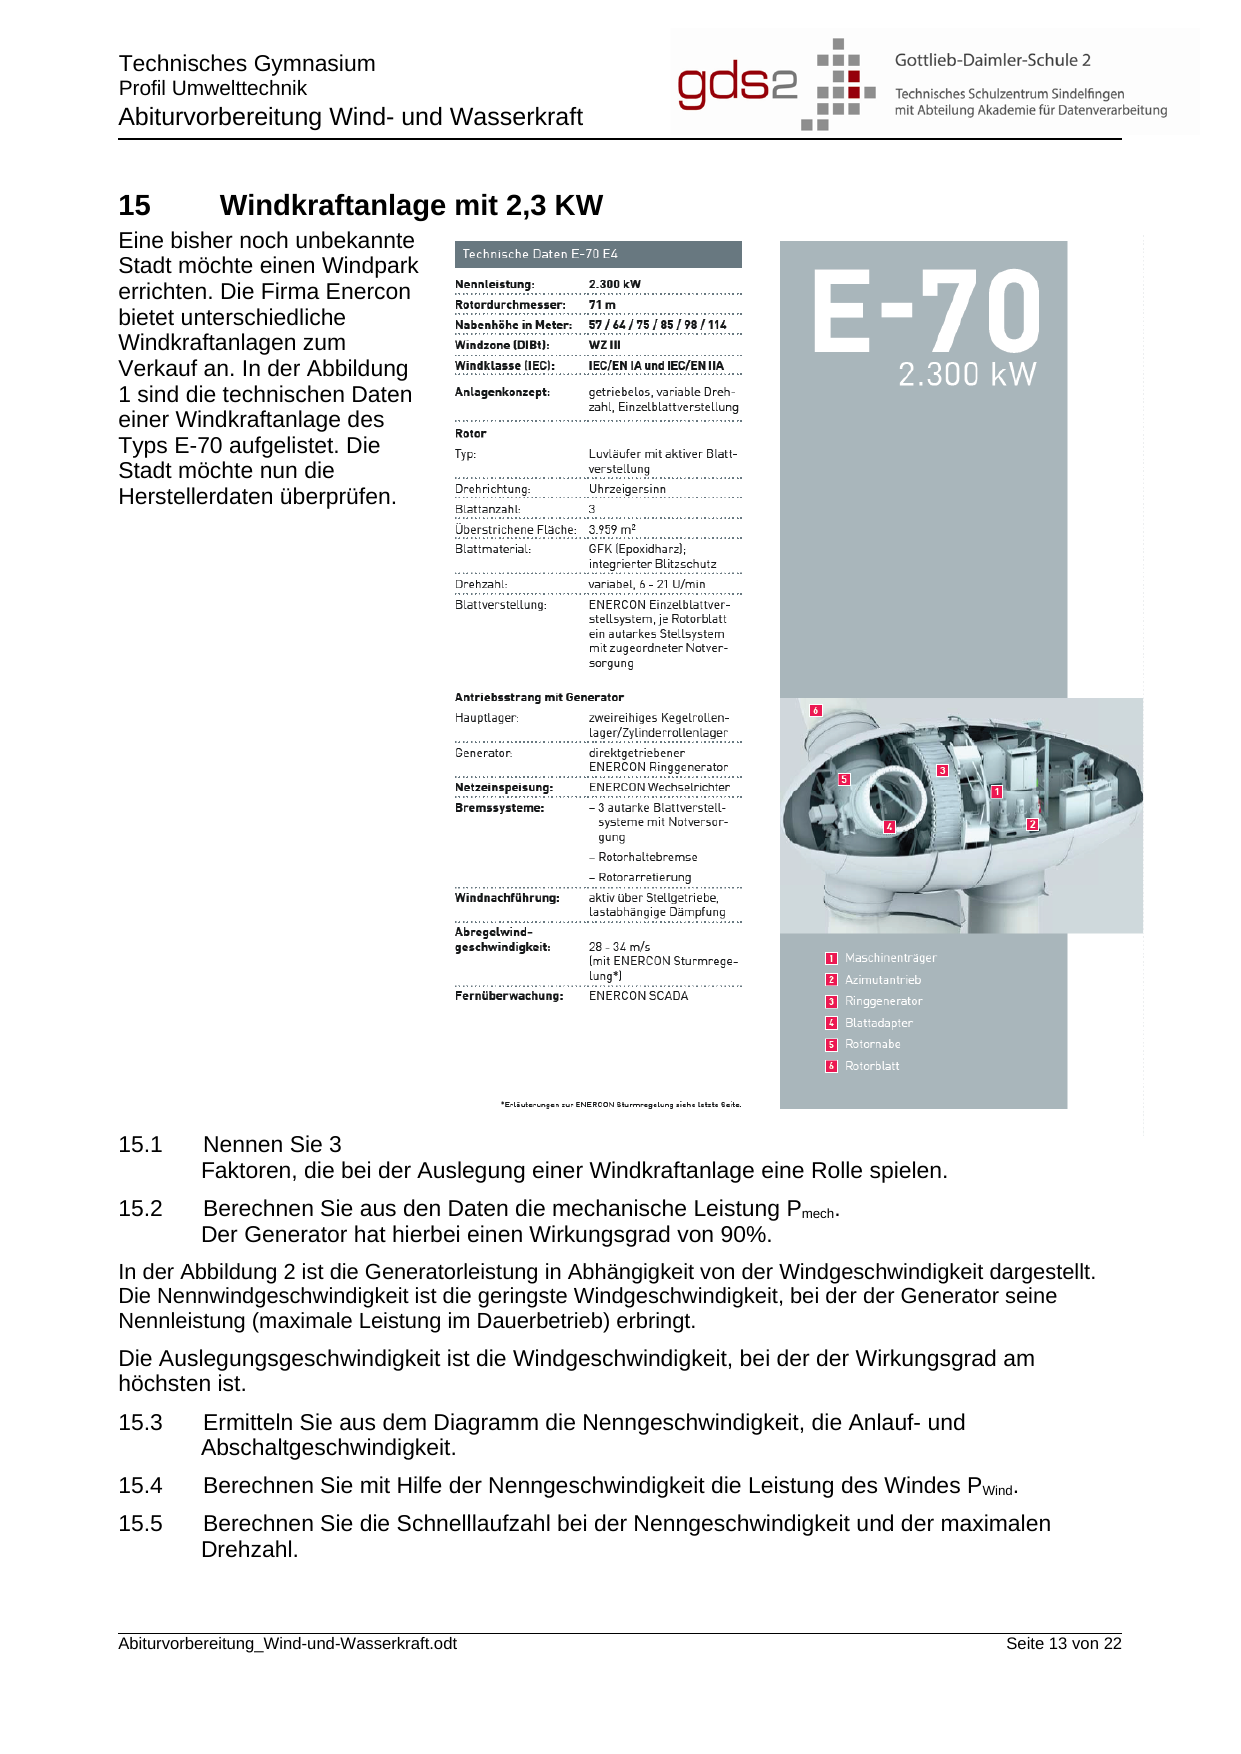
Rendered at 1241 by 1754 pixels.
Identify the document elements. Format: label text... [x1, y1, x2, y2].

picture [670, 28, 1201, 135]
text In der Abbildung 2 ist die Generatorleistung in Abhängigkeit von der Windgeschwindigkeit dargestellt. Die Nennwindgeschwindigkeit ist die geringste Windgeschwindigkeit, bei der der Generator seine Nennleistung (maximale Leistung im Dauerbetrieb) erbringt. [118, 1259, 1122, 1333]
subtitle Nennen Sie 3 Faktoren, die bei der Auslegung einer Windkraftanlage eine Rolle spielen. [118, 1132, 1122, 1183]
picture [434, 235, 1144, 1136]
subtitle Berechnen Sie aus den Daten die mechanische Leistung Pmech. Der Generator hat hierbei einen Wirkungsgrad von 90%. [118, 1196, 1122, 1247]
text Die Auslegungsgeschwindigkeit ist die Windgeschwindigkeit, bei der der Wirkungsgrad am höchsten ist. [118, 1345, 1122, 1397]
text Eine bisher noch unbekannte Stadt möchte einen Windpark errichten. Die Firma Enercon bietet unterschiedliche Windkraftanlagen zum Verkauf an. In der Abbildung 1 sind die technischen Daten einer Windkraftanlage des Typs E-70 aufgelistet. Die Stadt möchte nun die Herstellerdaten überprüfen. [118, 228, 1122, 509]
subtitle Ermitteln Sie aus dem Diagramm die Nenngeschwindigkeit, die Anlauf- und Abschaltgeschwindigkeit. [118, 1409, 1122, 1460]
subtitle Berechnen Sie mit Hilfe der Nenngeschwindigkeit die Leistung des Windes PWind. [118, 1473, 1122, 1498]
subtitle Berechnen Sie die Schnelllaufzahl bei der Nenngeschwindigkeit und der maximalen Drehzahl. [118, 1511, 1122, 1562]
subtitle Windkraftanlage mit 2,3 KW [118, 188, 1122, 221]
